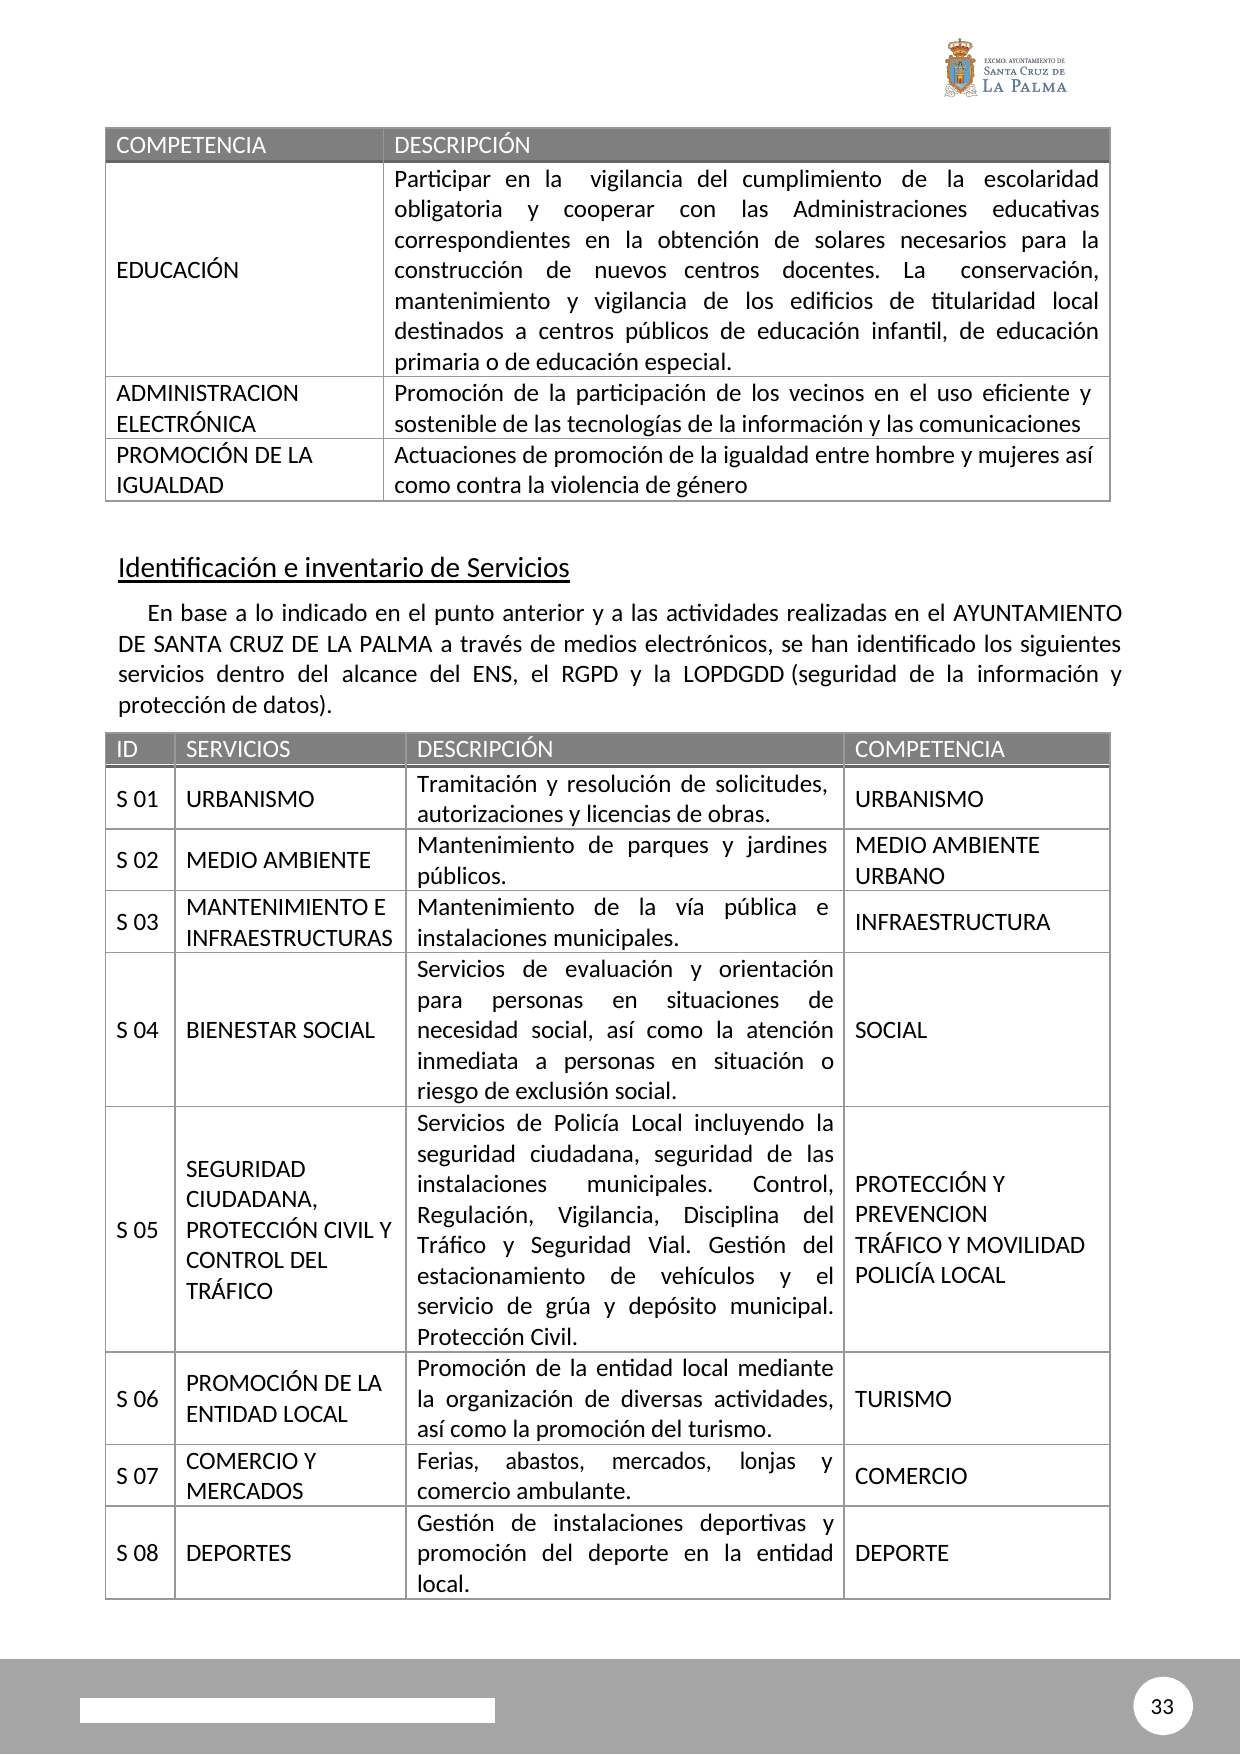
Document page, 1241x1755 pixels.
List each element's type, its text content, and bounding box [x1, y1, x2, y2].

table_cell SOCIAL [845, 953, 1109, 1106]
table_header COMPETENCIA [106, 129, 383, 160]
table_cell Actuaciones de promoción de la igualdad entre hombre y mujeres así como contra la violencia de género [384, 439, 1109, 500]
table_cell S 02 [106, 830, 174, 890]
table_header DESCRIPCIÓN [407, 734, 843, 764]
table_header DESCRIPCIÓN [384, 129, 1109, 160]
table_cell MEDIO AMBIENTE [176, 830, 405, 890]
table_cell S 08 [106, 1507, 174, 1598]
table_cell PROMOCIÓN DE LA ENTIDAD LOCAL [176, 1353, 405, 1443]
table_cell PROTECCIÓN Y PREVENCION TRÁFICO Y MOVILIDAD POLICÍA LOCAL [845, 1107, 1109, 1351]
table_cell Tramitación y resolución de solicitudes, autorizaciones y licencias de obras. [407, 768, 843, 828]
table_cell Ferias, abastos, mercados, lonjas y comercio ambulante. [407, 1445, 843, 1505]
table_header SERVICIOS [176, 734, 405, 764]
table_cell TURISMO [845, 1353, 1109, 1443]
table_cell BIENESTAR SOCIAL [176, 953, 405, 1106]
table_cell INFRAESTRUCTURA [845, 891, 1109, 952]
table_cell S 04 [106, 953, 174, 1106]
table_cell URBANISMO [845, 768, 1109, 828]
table_cell DEPORTES [176, 1507, 405, 1598]
table_cell S 05 [106, 1107, 174, 1351]
table_cell Servicios de evaluación y orientación para personas en situaciones de necesidad social, así como la atención inmediata a personas en situación o riesgo de exclusión social. [407, 953, 843, 1106]
table_cell S 03 [106, 891, 174, 952]
table_cell COMERCIO [845, 1445, 1109, 1505]
table_cell S 06 [106, 1353, 174, 1443]
table_cell DEPORTE [845, 1507, 1109, 1598]
text En base a lo indicado en el punto anterior y a las actividades realizadas en el AYUNTAMIENTO DE SANTA CRUZ DE LA PALMA a través de medios electrónicos, se han identificado los siguientes servicios dentro del alcance del ENS, el RGPD y la LOPDGDD (seguridad de la información y protección de datos). [118, 598, 1122, 720]
table_cell PROMOCIÓN DE LA IGUALDAD [106, 439, 383, 500]
table_cell S 01 [106, 768, 174, 828]
table_cell Mantenimiento de la vía pública e instalaciones municipales. [407, 891, 843, 952]
table_cell Gestión de instalaciones deportivas y promoción del deporte en la entidad local. [407, 1507, 843, 1598]
table_cell Participar en la vigilancia del cumplimiento de la escolaridad obligatoria y cooperar con las Administraciones educativas correspondientes en la obtención de solares necesarios para la construcción de nuevos centros docentes. La conservación, mantenimiento y vigilancia de los edificios de titularidad local destinados a centros públicos de educación infantil, de educación primaria o de educación especial. [384, 163, 1109, 376]
table_cell Promoción de la entidad local mediante la organización de diversas actividades, así como la promoción del turismo. [407, 1353, 843, 1443]
table_header COMPETENCIA [845, 734, 1109, 764]
table_cell Promoción de la participación de los vecinos en el uso eficiente y sostenible de las tecnologías de la información y las comunicaciones [384, 377, 1109, 438]
table_header ID [106, 734, 174, 764]
table_cell S 07 [106, 1445, 174, 1505]
table_cell Servicios de Policía Local incluyendo la seguridad ciudadana, seguridad de las instalaciones municipales. Control, Regulación, Vigilancia, Disciplina del Tráfico y Seguridad Vial. Gestión del estacionamiento de vehículos y el servicio de grúa y depósito municipal. Protección Civil. [407, 1107, 843, 1351]
table_cell URBANISMO [176, 768, 405, 828]
table_cell EDUCACIÓN [106, 163, 383, 376]
subtitle Identificación e inventario de Servicios [118, 549, 1241, 585]
table_cell Mantenimiento de parques y jardines públicos. [407, 830, 843, 890]
table_cell MANTENIMIENTO E INFRAESTRUCTURAS [176, 891, 405, 952]
table_cell SEGURIDAD CIUDADANA, PROTECCIÓN CIVIL Y CONTROL DEL TRÁFICO [176, 1107, 405, 1351]
table_cell MEDIO AMBIENTE URBANO [845, 830, 1109, 890]
table_cell ADMINISTRACION ELECTRÓNICA [106, 377, 383, 438]
table_cell COMERCIO Y MERCADOS [176, 1445, 405, 1505]
